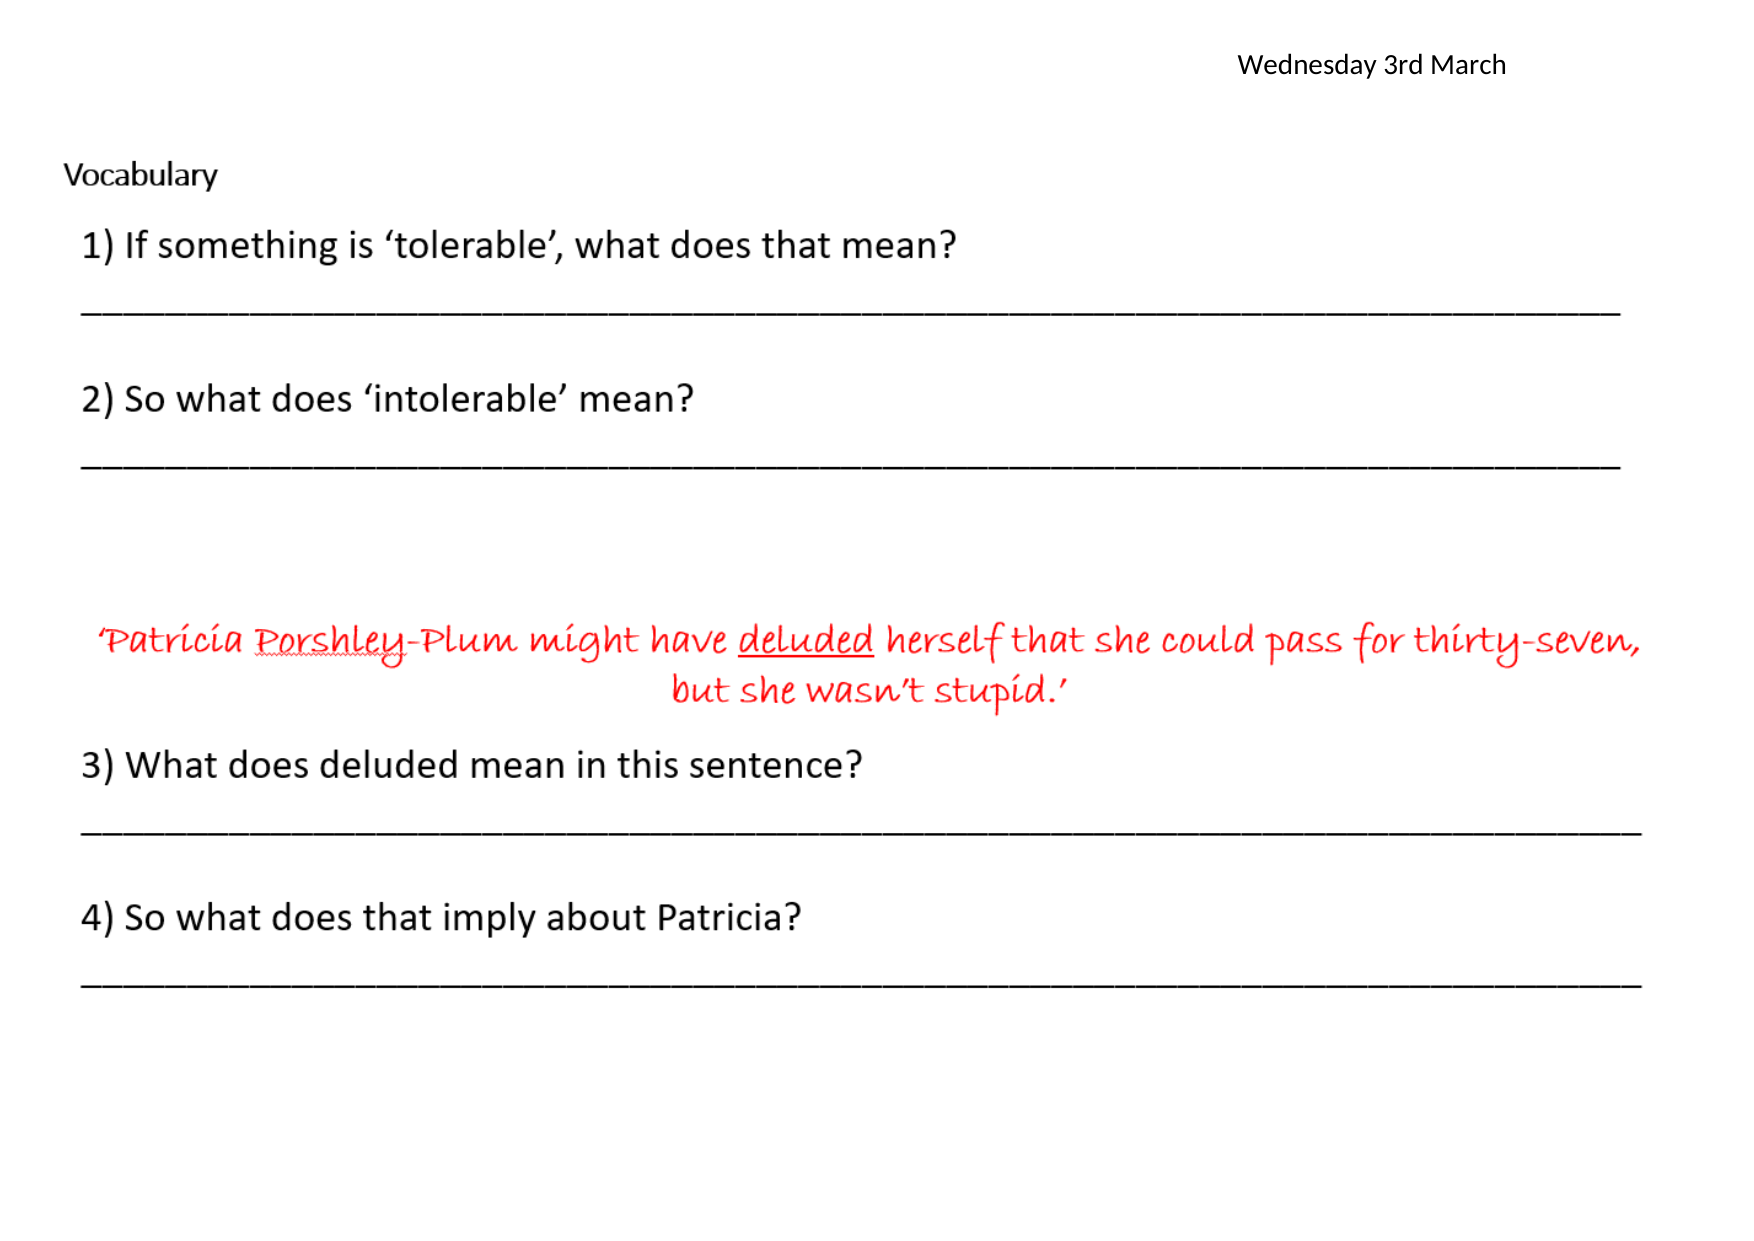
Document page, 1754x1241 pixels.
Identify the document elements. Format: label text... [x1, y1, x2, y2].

text Wednesday 3rd March [1237, 46, 1629, 82]
